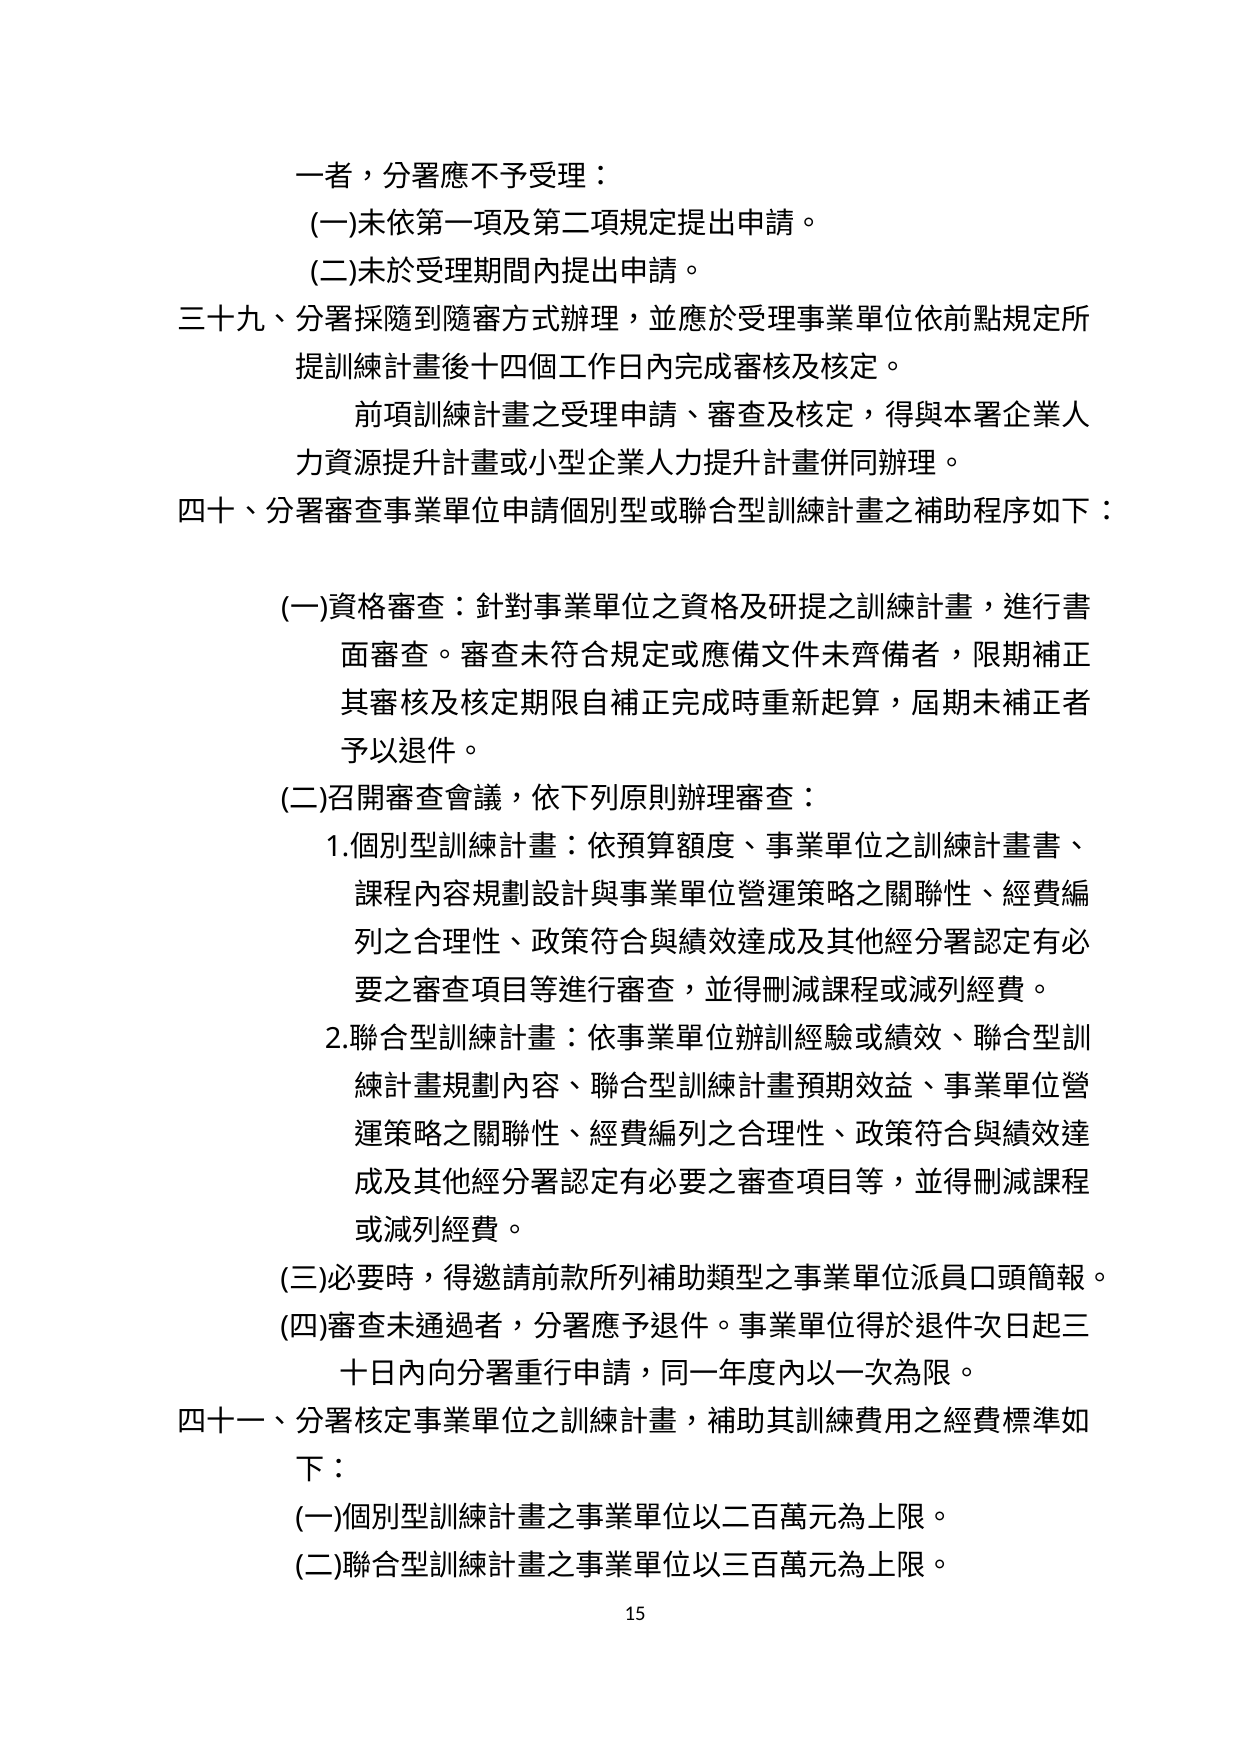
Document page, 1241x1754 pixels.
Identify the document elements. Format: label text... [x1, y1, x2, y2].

text 前項訓練計畫之受理申請、審查及核定，得與本署企業人力資源提升計畫或小型企業人力提升計畫併同辦理。 [295, 387, 1092, 483]
text (一)資格審查：針對事業單位之資格及研提之訓練計畫，進行書面審查。審查未符合規定或應備文件未齊備者，限期補正，其審核及核定期限自補正完成時重新起算，屆期未補正者，予以退件。 [281, 579, 1092, 771]
text (二)召開審查會議，依下列原則辦理審查： [281, 771, 1092, 818]
text 2.聯合型訓練計畫：依事業單位辦訓經驗或績效、聯合型訓練計畫規劃內容、聯合型訓練計畫預期效益、事業單位營運策略之關聯性、經費編列之合理性、政策符合與績效達成及其他經分署認定有必要之審查項目等，並得刪減課程或減列經費。 [324, 1010, 1092, 1250]
text (三)必要時，得邀請前款所列補助類型之事業單位派員口頭簡報。 [280, 1250, 1092, 1298]
text 四十、分署審查事業單位申請個別型或聯合型訓練計畫之補助程序如下： [177, 483, 1092, 579]
text 三十九、分署採隨到隨審方式辦理，並應於受理事業單位依前點規定所提訓練計畫後十四個工作日內完成審核及核定。 [177, 291, 1092, 387]
text 四十一、分署核定事業單位之訓練計畫，補助其訓練費用之經費標準如下： [177, 1393, 1092, 1489]
text (四)審查未通過者，分署應予退件。事業單位得於退件次日起三十日內向分署重行申請，同一年度內以一次為限。 [280, 1298, 1092, 1393]
text (一)未依第一項及第二項規定提出申請。 [310, 196, 1092, 243]
list 1.個別型訓練計畫：依預算額度、事業單位之訓練計畫書、課程內容規劃設計與事業單位營運策略之關聯性、經費編列之合理性、政策符合與績效達成及其他經分署認定有必要之審查項目等進行審查，並得刪減課程或減列經費。 [325, 818, 1092, 1010]
text 一者，分署應不予受理： [295, 148, 1092, 196]
text (二)未於受理期間內提出申請。 [310, 243, 1092, 291]
text (一)個別型訓練計畫之事業單位以二百萬元為上限。 [295, 1489, 1092, 1537]
text (二)聯合型訓練計畫之事業單位以三百萬元為上限。 [295, 1537, 1092, 1585]
